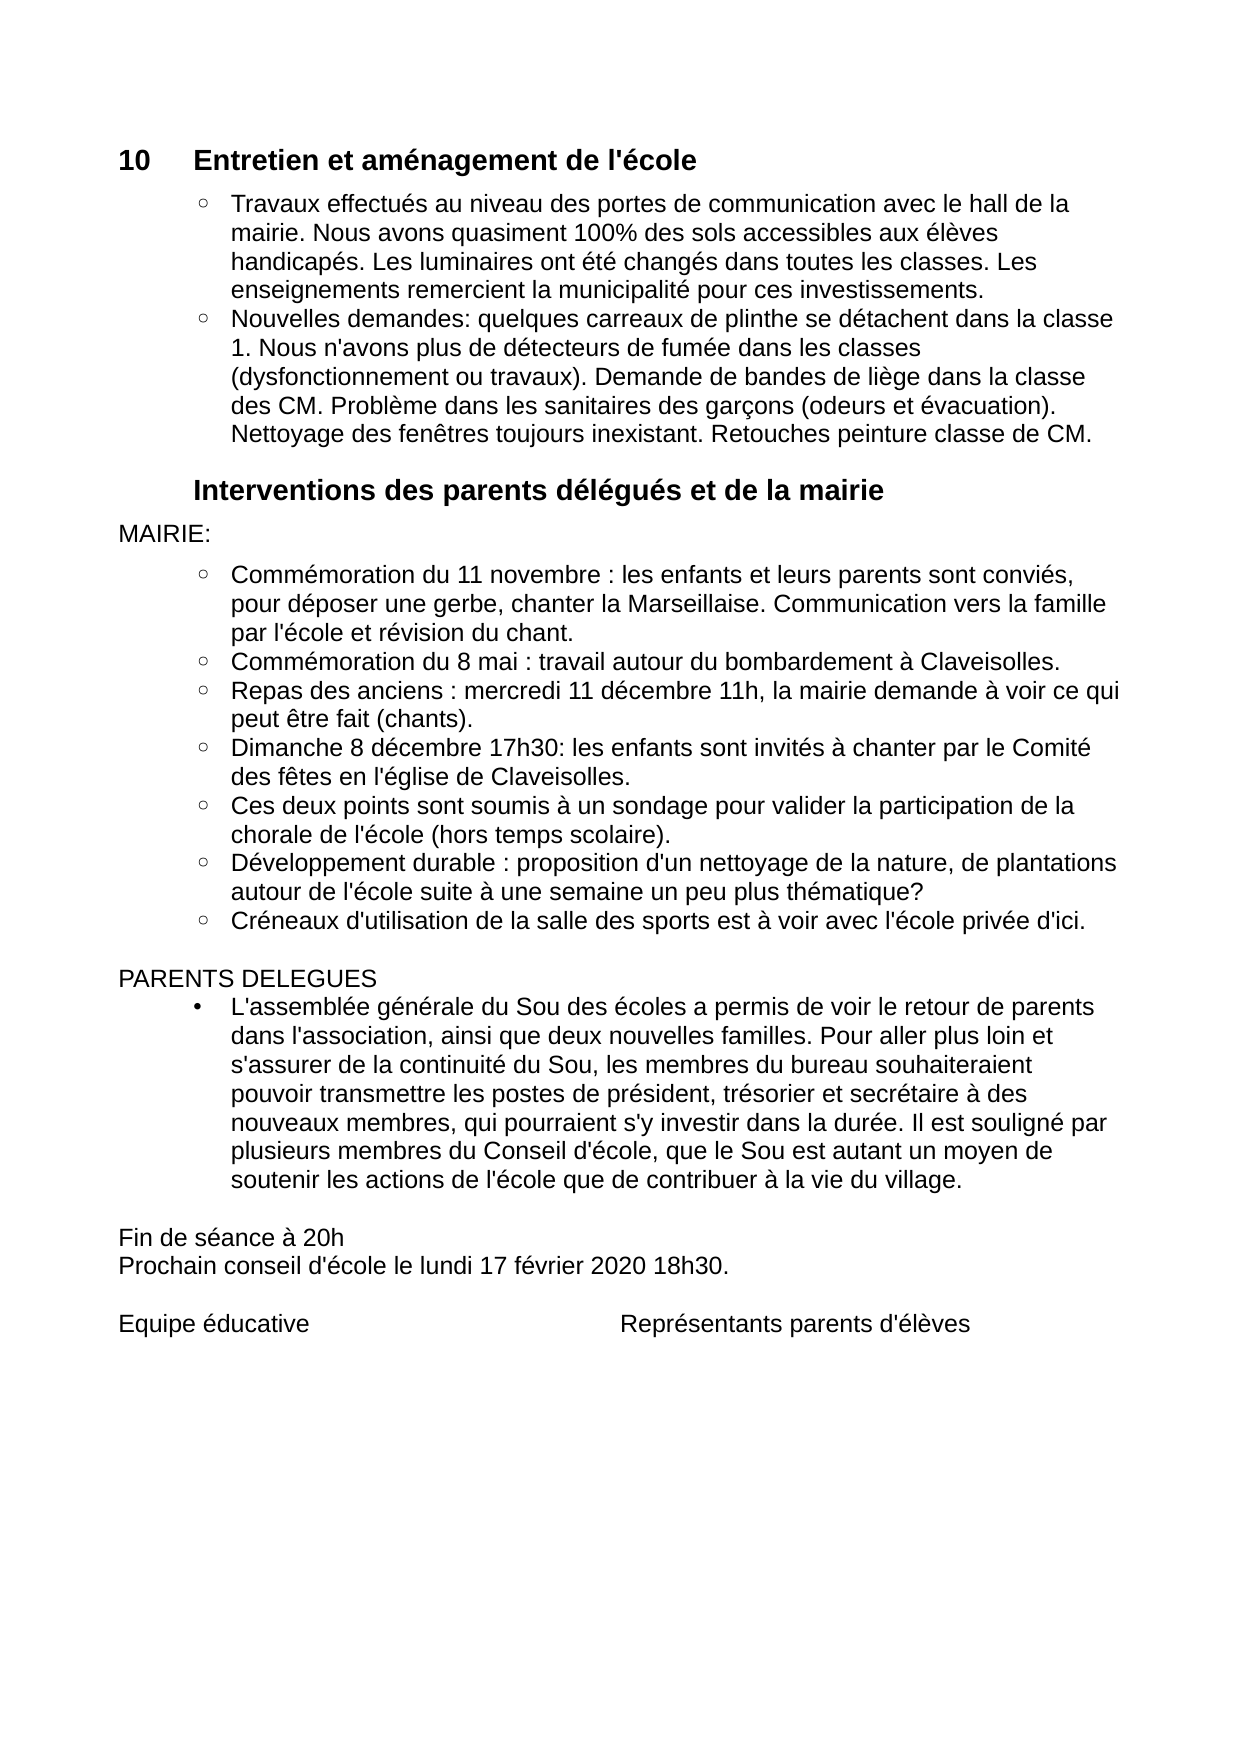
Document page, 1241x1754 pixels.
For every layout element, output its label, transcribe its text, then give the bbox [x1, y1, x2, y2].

list Nouvelles demandes: quelques carreaux de plinthe se détachent dans la classe 1. Nous n'avons plus de détecteurs de fumée dans les classes (dysfonctionnement ou travaux). Demande de bandes de liège dans la classe des CM. Problème dans les sanitaires des garçons (odeurs et évacuation). Nettoyage des fenêtres toujours inexistant. Retouches peinture classe de CM. [193, 304, 1122, 448]
list L'assemblée générale du Sou des écoles a permis de voir le retour de parents dans l'association, ainsi que deux nouvelles familles. Pour aller plus loin et s'assurer de la continuité du Sou, les membres du bureau souhaiteraient pouvoir transmettre les postes de président, trésorier et secrétaire à des nouveaux membres, qui pourraient s'y investir dans la durée. Il est souligné par plusieurs membres du Conseil d'école, que le Sou est autant un moyen de soutenir les actions de l'école que de contribuer à la vie du village. [193, 992, 1122, 1194]
list Dimanche 8 décembre 17h30: les enfants sont invités à chanter par le Comité des fêtes en l'église de Claveisolles. [193, 733, 1122, 791]
list Développement durable : proposition d'un nettoyage de la nature, de plantations autour de l'école suite à une semaine un peu plus thématique? [193, 848, 1122, 906]
text PARENTS DELEGUES [118, 964, 1122, 992]
list Commémoration du 8 mai : travail autour du bombardement à Claveisolles. [193, 647, 1122, 676]
list Créneaux d'utilisation de la salle des sports est à voir avec l'école privée d'ici. [193, 906, 1122, 935]
text Equipe éducative [118, 1309, 620, 1337]
text Prochain conseil d'école le lundi 17 février 2020 18h30. [118, 1251, 1122, 1280]
subtitle Entretien et aménagement de l'école [118, 143, 1122, 177]
subtitle Interventions des parents délégués et de la mairie [118, 473, 1122, 507]
text MAIRIE: [118, 519, 1122, 548]
list Repas des anciens : mercredi 11 décembre 11h, la mairie demande à voir ce qui peut être fait (chants). [193, 676, 1122, 733]
list Commémoration du 11 novembre : les enfants et leurs parents sont conviés, pour déposer une gerbe, chanter la Marseillaise. Communication vers la famille par l'école et révision du chant. [193, 560, 1122, 647]
list Ces deux points sont soumis à un sondage pour valider la participation de la chorale de l'école (hors temps scolaire). [193, 791, 1122, 848]
text Représentants parents d'élèves [620, 1309, 1122, 1337]
text Fin de séance à 20h [118, 1222, 1122, 1251]
list Travaux effectués au niveau des portes de communication avec le hall de la mairie. Nous avons quasiment 100% des sols accessibles aux élèves handicapés. Les luminaires ont été changés dans toutes les classes. Les enseignements remercient la municipalité pour ces investissements. [193, 189, 1122, 304]
